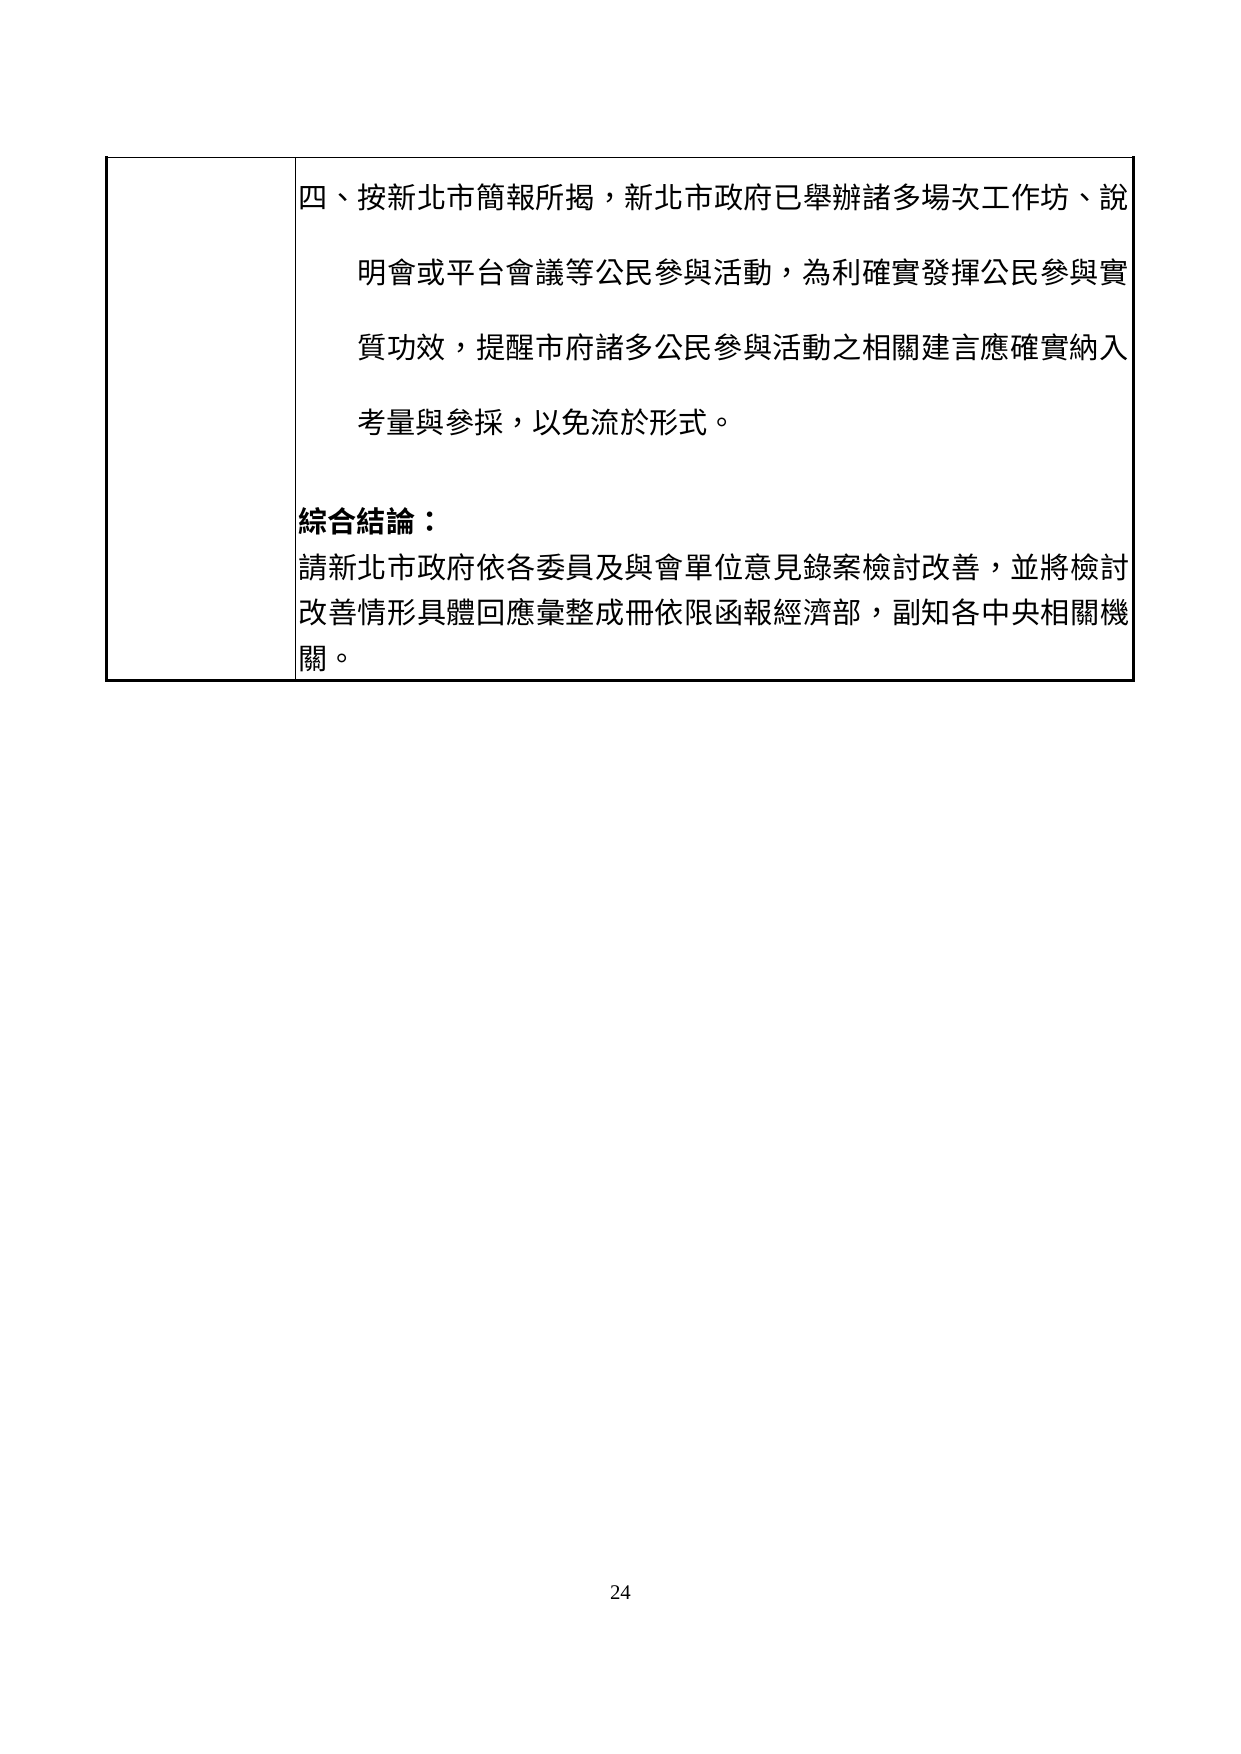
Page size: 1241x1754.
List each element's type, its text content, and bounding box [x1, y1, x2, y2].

table_cell [108, 158, 295, 679]
table_cell 林煌喬委員 研提發展願景圖：從簡報P.10觀之，新北市政府(下稱市府)似以點狀式的概念來規劃提報水環境計畫，建議市府可以更宏觀的角度，運用全國水環境改善計畫作為城市治理的重要策略。換言之，可整合水環境改善計畫市府過去已完成、執行中及未來擬爭取的水環境建設計畫，賦予一個響亮的核心價值(如：新竹市採「還地、讓道、克己、共享」、桃園市採T-Can「韌性、淨化、活化、自然」。此一核心價值可從歷次公民參與NGO意見及生態專家知識經驗座談中，歸納找出精髓；其好處有二：一、有了中心思想，可用以檢視所提計畫案的準繩，如明顯偏離，就應調整、修正，甚至放棄；二、當計畫出現社區民眾與NGO團體期待衝突時，可作為砝碼，選擇放在天平的那一端)，再依先天水環境條件(河川、水圳、埤塘、滯洪池、漁港、海岸)，建構出擬發展成什麼模樣的水環境(如：新竹市之「外有微笑水岸，內有步行城市」)，進而勾勒出全市完整的水環境建設願景籃圖。再以此願景籃圖及核心價值，來爭取預算逐一落實，並與民眾溝通及政績展現，將更具可行性及說服力。(這張願景籃圖是遲早要做的，因為市府已推動了四批次的水環境改善建設計畫，水利署未來還有第五批次、第六批次…，最後市府要展現成果時，還是得呈現建設完成的籃圖。既然如此，與其無整體規劃，「想到那、做到那」、毫無章法的提案，導致完成後可能是散雜無章的圖像，不如先行擘劃發展願景圖，然後有計畫、按步就班、完整地逐一完成拼圖，將更見科學。) 研提各水系發展目標： 有了水環境願景圖之後，建議市府就水環境計畫的提案策略，可改以水系(淡水河、大漢溪、新店溪、北海岸四軸帶，打破行政區域的界線)整合性、系統性的規劃來提案，並用一個亮眼的名目，加以包裝(例如：本人建議苗栗縣政府將大安溪流域以營造「石虎的故鄉」為主軸、中港溪流域以營造「給紫斑蝶回家的路」為主軸、後龍溪流域以營造「雁鴨自然公園」為主軸)，似更能讓人耳目一新，讓新北的水環境建設更具有特色，也讓市府的願景圖更加生動感人、更加有故事性。當然，不能光有亮眼的包裝，內涵更為重要，否則易被看破手腳、弄巧成拙。 那要怎麼作呢？首先，可給各水系軸帶訂下發展目標(如能選定指標物種更佳)，然後檢視各水系主軸下的各項子計畫，其建設內容與主軸目標能否相鍥合，有無違反核心價值，嚴重違和者，就該溝通調整修正。當然，建設內容仍可以滿足當地社區民眾及民意代表的期望為主，只是應再增列每個子計畫內「補足主軸物種生態環境零碎化」，或「豐富主軸物種棲地多樣性需求」的工作項目，順勢加以改善完成。(例如：本人建議苗栗縣政府將中港溪流域營造成「給紫斑蝶回家的路」為主軸，那該流域各子計畫至少都應種植蜜源植物、設置樹籬緩衝區，條件好的子計畫，更可增設人工濕地等作為，如此當完成該流域所有計畫後，就能兼顧達成該水系建設的理想與目標)。 (三)更好的方式，是可從關注團體所關注議題(物種)的分析，引發出水環境提案的構想，正向的轉化成為促進市府建設發展的助力，而非阻力，然後研提該關注議題(物種)適切的水環境「發展區位」及「發展對策」，再進一步將該等「發展區位」及「發展對策」，構思成為具體的計畫提案，用以爭取全國水環境改善計畫的資源，將該等關注物種的發展構想，實現建設成為市府新興的觀光資源，進而吸引人潮造訪新北(意味著留下錢潮)，而非僅是路過的留下垃圾。 (四)換言之，就是直接在各流域就關注物種選定「發展區位」，並研提「發展對策」，進而規劃提出友善該關注物種分布及擴展(或復育)的「新的子計畫」，並以這個「新的子計畫」為母雞，串聯已修正調整過的各個「舊的子計畫」，而新舊子計畫間仍再檢視有無需「補足主軸物種生態環境零碎化」，或「豐富主軸物種棲地多樣性需求」的必要。如有，就納為「新的子計畫」的工作項目，加以聯結成流域軸面，形成各流域指標物種完整的廊道及棲地。如此，就能兼及民眾及NGO的期望，也能表裏合一。 三、落實生態檢核事宜： (一)回顧108年11月27日在經濟部水利署十河局初審市府所提前瞻基礎建設水環境改善計畫第四批次8項提案時，本人就曾提出：「市府提案雖附有規劃階段的生態檢核，並依迴避、縮小、減輕及補償的生態策略，研擬生態保育原則。惟似皆為文獻整理，且都為制式化、似曾相識，並未真正實際就每項工程進行生態檢核、詳細調查，掌握生態現狀，釐清工程進行可能造成的影響，再確實地研擬適合該工程的保育措施，如此的生態檢核恐將聊備一格。」當時市府代表的回答是，將俟提案審核通過後再就每項工程進行詳實生態檢核，並研提適合的保育措施。 (二)當時我的質疑：「如此的生態檢核，恐將聊備一格」，後來似乎應驗了。當計畫審查通過後，一方面生態檢核團隊似乎就結束任務，忘了「再就每項工程進行詳實生態檢核」的承諾；另方面，市府動作也很快，立即辦理完成設計標，可是有一些工程顧問公司壓根就認為計畫範圍屬高度開發區域，施工不會對生態產生任何影響；有一些工程顧問公司對於生態檢核相關事宜，也非常陌生，甚至不知道如何運用生態檢核成果；再加上規劃階段的生態檢核，是聊備一格，結果提送出來的設計書圖文件，幾乎未見生態檢核的相關內容(如果有亦僅注意到植栽工程)，或者沒有掌握到生態檢核的精髓，到了十河局細設審查，委員當然就很多意見，過不了關。 (三)其中四個計畫水利署核定時，同時要求市府提送生態計畫書，經「水環境改善計畫專案審查小組」通後，始能執行。有三個計畫的生態生態計畫書(另外一個漳和濕地生態計畫書很好)，仍然延用規劃階段所提制式化、聊備一格的內容，自然就遭委員們的打槍，只得退回十河局先行審查。至此，第四批次核定的計畫都動不了，這時，市府警覺了，才積極要求生態檢核團隊，必須真正就各項工程範圍，實際進行生態檢核、詳細調查。故事後續的演變是，即使生態檢核團隊提出生態計畫書，有些仍是在十河局二進宮、三進宮，造成的結果是：市府團隊、十河局及水利署同仁都疲憊不堪，最重要的是工期因此而延宕了許多。 (四)在此，要再提醒市府未來提案時，生態檢核團隊一定要真正就各項工程範圍，實際進行生態檢核(或現勘)，並掌握生態的現狀。因為只有確實掌握計畫工區生態的現狀，才能釐清工程進行可能造成生態的影響，也只有如此才能研擬對應且適切地保育策略與措施(也只有初始生態檢核腳踏實地的走過一遍，後續設計施工才能有所本，進而事半功倍)。 (五)從今天的簡報資料顯示，各項計畫所提之生態保育策略(或措施)，原則上認同，但我們最想更想知道、也是最擔心的是，市府在設計、施工階段如何將這些生態友善的執行理念、策略及措施落實，加予落實。理論上，當進入設計、施工階段後，生態檢核應扮演重要角色，是即應將生態檢核成果的重點，回饋融入設計中。但是，一如上述，「設計」走在「生態檢核」的前頭，甚至是「設計」與「生態檢核」是兩條平行線，沒有交集，導致市府所提的設計書圖文件，幾乎未見生態檢核的相關內容。因此，建議市府再督促工程顧問公司辦理下列事項： 1.根據生態調查(或勘查)的成果及所提的生態保育策略與措施，請工程顧問公司與生態檢核團隊檢視確認，有無回饋融入設計中，並討論細部設計圖說的可行性及妥適性，如此才能作更有把握、對生態影響最小的最佳設計。 2.請工程顧問公司與生態檢核團隊討論，篩選那些所提保育措施，應轉化成承商應遵守及監工督導可明確清楚的契約規範，並進一步臚列於預算書圖文件內，俾作為後續施工監造之依據(因過去細部設計預算書圖資料，皆未呈現生態檢核資料的慣例)。 3.於細部設計圖說中，明確要求承商：A.於施工前應與生態檢核團隊討論，並提出「生態檢核執行計畫」(目前都僅要求安全衛生、環境保護及交通安全執行計畫)；B.「開工前說明會」應辦理生態檢核團隊、承商及施工人員現場勘查，現場指認並以警示帶標誌施工範圍，同時應確認施工人員清楚瞭解保育措施及注意事項。如此，將可降低施工階段失誤而功虧一簣的遺憾。 (六)同時，建議市府應建立能貫穿水環境改善工程生命週期，全程督導落實生態檢核作業的可行機制(簡報P.11似有提及)：可由水環境改善輔導顧問團擔任此項任務，除適時督導各計畫之生態計畫書內容的執行情形外，應辦理水環境建設工程現地勘查，管考生態檢核作業落實情形，施工單位遇到問題時，並應提出改善建議及協助解決問題。 四、確實公民參與及資訊公開：目前市府針對公民參與部分，大都僅以照片(如簡報P.5-P.8)或會議紀錄等原始資料呈現，建議未來市府提報資料，應注意下列事項： (一)首先應明確掌握溝通對象，尤其各項水環境計畫可能各有關切的學者專家及NGO團體，生態檢核時務必確實掌握。然後，包括有那些在地意見領袖、生態保育團體(尤其關切該工程區域的NGO團體)及專業人士等，一定要誠懇邀請(對的人)參與，如此才能有效溝通，而非僅辦場即景說明會，拍幾張照片，來虛應故事。當然，還要構思清楚溝通重點，充分準備，詳實說明，並即時資訊公開公民關切議題及相關審查意見等訊息(目前有些計畫已要辦理招標，相關審查意見仍未見公開，還需勞煩十河局提醒)。 (二)另相關簡報資料除應掌握上述原則外，並應將相關公民參與的資料消化整理後，以公民關切議題方式呈現，並進一步說明設計階段的參採辦理情形，特別是反面意見，又作何處理？如此，方是負責任的作法。 五、精進維護管理工作：市府辦理之前二梯次水環境建設計畫，大致已完成，可惜本次簡報資料並未呈現後續維護管理的辦理情形？本人覺得應可透過本次考核，適度呈現過去建設成果及目前情形，尤其第一梯次完工也近兩年了，我們知道就生態而言，需要時間，完工的第一年，不見得看得出成效，但隨後將漸入佳境，前提是採行的生態保育策略與措施要正確。其實，我們並不擔心市府維管的組織架構、經費來源及工作內容，因為市府設有水利局養護工程科統籌辦理後續維護管理業務。我們比較擔心的是，市府的維管工作仍僅側重於人為設施之維護，人為設施之維管，當然必要且重要，只是光這樣就僅能透過完工前與完工後照片，來呈現計畫的成果與效益。所以，我們常看到各縣(市)政府簡報秀出施工前後的照片，強調施工後變乾淨、漂亮、安全了，這些固然可獲得外行的看熱鬧，拍手叫好；但當面對內行看門道的NGO團體質疑：「乾淨、漂亮、安全」是人要的，生態又不要這些，就無言以對；NGO團體關切的是：生態環境有沒有更友善了、生態有沒有更多樣了、生態族群有沒有增加了；而要能滿足他們的要求，就要能掌握生態改善的具體數據及事實。最簡單的，可統計比較建設前後的透水鋪面及植栽面積等，但這樣僅是皮毛，還是建議做到下列程度： 定期監測計畫範圍棲地品質；並追蹤生態保全對象狀態與其他生態課題觀測；以及評估該工程生態保育措施的執行成效等，進而掌握生態改善的具體數據及事實，如此，建設成果縣府才能講故事，且能真正展現政績。 同時，應藉由後續維管工作的經驗，持續檢討確認維管計畫內容之妥適性，並進行必要之修正與即時的改善，俾能回饋調整未來營運、管理及維護工作，以符合現地生態需求。 (三)可請工程顧問公司再具體提出，未來各項工程應維管的標的、內容及頻率等較詳盡的計畫，俾利市府維管工作能順暢運作。又計畫工區如為生態敏感區位，除請生態檢核團隊全程參與施工中的所有流程外，並應責成於完工後編寫操作維護管理手冊，以利後續維管單位能有所依循。 六、現勘意見： (一)本工程照明設備，建議在確保用路人安全亮度的原則下，再研究採低光害(如加罩或降亮度)；或者調整光照角度，避開直接照射舊河道，以減少光害對周圍生態環境的影響範圍。 (二)本工程之解說牌、指示牌及告示牌，請全盤設計，並在設計中融入在地人文及生態意象，以形塑景美溪水環境的整體形象。 (三)目前施工階段河道欄杆及照明設施，尚未完成，允宜強化工區安全警示，以避免意外發生。 翁義聰委員 簡報P.6：圖中的文字與海洋底色太接近，不易閱讀。 簡報P.23：恢復後的照片效果不彰，建議抽換。 簡報P.30：「12號暴雨逕流池並非黃緣螢最佳棲息場所」，請問最佳棲息場所是哪裡？需要加入的是水生黃緣螢的食物「螺」，例如水生的網蜷、錐螺…等，不是增加水生植物。 簡報P.40：請進一步說明「四斑細蟌數量、棲地範圍及維持既有生態環境等」之調查成果如何？其棲地需求為何？ 簡報P.42：提供民眾休閒、遊憩、運動、文化藝術活動等，並兼顧生物棲息、地景多樣之大漢溪左岸水環境生態。建議修改為：提供生物棲地、地景多樣，並提供民眾休閒、遊憩、運動、文化藝術活動等需求。(這是優先順序問題) 簡報P.43：補償：移除枯木及生長不佳喬木約100株，補償136株。建議先檢視並說明枯木是否為啄木鳥所利用等功能？或危及步道旁的人車安全？再決定是否移除。建議報告中能有一段文字說明。 簡報P.46：請補充說明沿線高灘地生態保育措施為何？ 簡報P.48：鴨母港溝補注水處理工程之生態檢核作業總經費2萬5,984元編列不合理(佔0.056%)。樹林區柑園河濱公園水環境再造計畫之生態檢核作業總經費10萬元編列也不合理(佔0.8%)。為求生態檢核的品質，建議新北市未來能編列合理經費。 簡報P.49及P.51：蜑螺為北海岸河的重要生態特色之一，從照片看來，河道似乎過度整理，減少藻類附著之石頭表面，降低食物量，危及蜑螺族群，相關文獻參見林務局的研究報告。(file:///C:/Users/ueng/Downloads/191916343771%20(20).pdf) 五股貨場等案：建議田野調查數據，分成本地種及外來種二欄位，以正確討論時間序之變化。並增加本土優勢種、稀有瀕危及保育類，以篩選出關注物種(亦可選多種生物)。 生態檢核簡報第19頁等處：建議加強水生動物(含螺貝類及底棲動物)調查。 生態檢核簡報第33頁：關注物種建議增加吃螃蟹的東方環頸鴴等水鳥，已達到更能精進進的食物鏈(網)層次。 簡報P.8及P.73：魚鱗式的設計，不適用於深水低槽處或容易有混濁流水區域。因為魚鱗是魚類為降低水流阻力所演化的結果。因此，魚鱗式的設計也會降低河川的曝氣(即降低溶氧DO值)，不利河川生態。 最後建議：工程要減量；生物棲地設計及管理要導入食物鏈(網)觀念，景觀與綠美化設計要簡潔。 張明雄委員 計畫執行 (一)新北市幅員廣闊，各類水體樣態多，且其人為利用度與自然度迥異。複雜的水體類型與周邊環境的改善重心與改善內容及執行方式，均需不同專業領域的參與及足時的溝通與討論。綜觀新北市提出與執行的計畫，以自然度從低到高可概分都會區水體與水質改善、河流周邊景觀改造與利用的整體計畫延續、自然度高的水體環境改造等三類。 1.第一類水體改善計畫有其必要性與迫切性，且相關改善的模式與案例多，也較易在人為利用、景觀、自然度等有改善效益而獲認同。 2.第二類水環境改善計畫，則常因前期計畫執行內容與方式，及各方關注內容差別等因素，而致引發許多正反不同意見。然如若能就前期工程內容檢討，減少對自然的影響程度，及落實生態檢核機制並與多方溝通，在形成整體性景觀與民眾活動通道連續的概念下，亦應能獲致認同。 3.第三類水環境改善計畫對生物棲地、自然景觀、穩定生態系影響深遠，且涉及保育思維角度不同，必有許多不同專業領域的NGO團體關注與提出意見。針對此類改善計畫應更為審慎，需要時間辦理生態調查與凝聚各方共識。建議先進行資料蒐集與現況評估計畫，在通盤了解其生態系組成及運作，主動辦理設計工作坊及與NGO團體形成溝通平台後，形成具詳細背景資料、明確改造目的、設計內容雛型、效益與影響評估等內容的水環境改造計畫後再行提出辦理。 (二)以個人參與類此計畫案的審查經驗，新北市所提的第三類水環境改善計畫，在設計內容、保育措施計畫書、生態檢核程序與內容、公民參與回應等執行時程都顯匆促，在尚未有共識時，卻又面臨執行時程壓力而致兩難困境。如遽以執行，易衍生後續的爭論。誠心建議第三類水環境改善計畫應在完成先行評估與規劃計畫後再行提出；如尚未完成其規劃報告，應以第一、二類水環境改善計畫辦理為考量。 (三)新北市期能改造水體設施現況而積極爭取各類水環境改並獲經濟部水利署支持辦理，其對新北市水體環境改善的努力及計畫執行的辛苦，值得肯定。然就本年度計畫執行情形與個人參與的審查經驗，為求每個計畫能充分討論與縝密執行，仍建議新北市於未來研提計畫時，除衡量前述的改善必要性、整體改善延續性、需求迫切程度、以及公眾參與度等等因素外，更應考量團隊的執行能量與經費資源，調減同時執行的水環境改善計畫量體，以匯聚團隊動能，合理配置經費資源，確實執行專業的生態檢核與公民參與，期各改善計畫如期超質完成，達到人水環境改善而共生的效益。 (四)碧潭堰改善計畫設定香魚為關注物種，現有香魚為放流之日本相魚種原，建議以本土魚類或水域活動水鳥類為關注物種。 二、生態檢核 (一)生態調查為生態檢核的核心，透過文獻蒐集與生態現況調查以了解生態現況，故其非僅於調查後建立生物類群名錄及確認有無保育類物種而已，而是要能從資料對比及各類生物的生活史、活動方式、活動空間、食性、棲地需求……等等，發展關注物種及推估工程對生態的可能影響與改變，而據以發展設計內容與回饋設計內容，以及研擬適合的施工方式與施工規規範；故生態調查須要生態專業進行足夠的調查次數，整合與研析生物組成變遷與穩定性。以新北市所提供資料與個人參與的審查工程計畫，其現所執行的生態檢核方式，生態調查時間(次數)、歷史資料的蒐集與整理、資料的整合與研析不足，以致於保育計畫或保育對策研擬內容均有加強的空間，建議應深入了解生態檢核的內涵與操作。 (二)為落實執行生態檢核工作，建議依施作地區的生物多樣性現況與施作內容的複雜性，編列合理的生態調查經費，並據以確實執行。迄今新北市所提資料內容，無法了解新北市編列各該計畫在規劃設計階段的生態檢核與生態調查(內容、期間、次數)，並據檢視經費編列原則。多數計畫的生態調查經費仍不足，甚有計畫所編列經費連執行僅有一次生態調查，顯有不足，實應予以調整改善。 (三)公民參與除與在地居民宣導溝通與回應其意見外，也應與NGO團體建立對話機制，持續針對其等關心的議題及工程內容回應，並借助其專業共同討論，除確實回應其意見外發展，也應將其意見納入設計，發展最適的設計內容與施工方式。而在發展此類計畫過程，倘有學研單位充分參與，更能就學理與實務間充分討論，更能發展溪流生態永續的適合工法。 (四)各工程施工應依其工程區域的生態現況與工程內容屬性，編列於工程期間足以執行其生態監測計畫的經費，以與計畫設計階段的生態檢核接軌，以作為施工期間生態檢核與滾動式檢討與修正工程內容的依循。 (五)各工程的後續維管計畫，建議依據工程內容的差別，建議依工程內容屬性編列年度或季別的生態監測經費，以了解工程施作完成後生物組成的變動，並據以評估工程的響或生態效益，並可作為後續類似工程的參考。如工程以改善該水域生態現況為主體，或是該水域具豐富生物多樣性，更應執行較長期的監測，才更能確實掌握其變化，以能回應NGO團體、呈現工程效益，並作為類似工程參考等。 三、現勘意見 (一)補償對策中有提及播灑原生適生草種或低入侵性草種，建議考量改植北部原生灌木類植物。 (二)臨溪岸而有較高高差的邊緣，建議設置臨時護欄。 楊嘉棟委員 一、簡報部分： (一)新北市開始「水環境空間藍帶計劃」的系統性思考，以嚮居水岸四軸帶論述水環境計畫的整體規劃配置，並據以實踐，是一項很大的進步，值得肯定。 (二)新北市在水環境計畫中提案量多，通過率也高，惟在生態檢核部分的界面整合需再加強，在提報規劃設計階段和施工階段，審查時委員的意見和重點，似乎在今天的簡報中都未見回應，每階段間的意見整合或溝通界面應予強化。 (三)新北市在資訊公開部分做得很好，相關資料都有上網，且整理的很好，唯獨欠缺民眾參與的相關紀錄和照片，建請市府予以上網補齊，以形成一個很好的水環境計畫資料庫，此外，建議在網站上應有民眾意見表達和回饋的機制和管道。 (四)營運管理計畫部分，欠缺經費概算的預估，此外，水環境強調民眾參與，因此，營運管理計畫應思考引入民間的參與共管、共好機制，例如桃園市的老街溪就是不錯的例子，建議新北市可以考慮在幾個適合的地點，試著思考民眾參與營運管理的機制，並加以試行。 (五)台大生態檢核的報告中，主要負責第四批次的提案和規劃設計部分，請教市府第一至第三批次的提報和規劃設計部分的生態檢核是哪些單位負責執行？ (六)生態檢核的成果與對策一定要納入規劃設計中落實，並納入未來的工程合約和監造計畫中。 (七)台大團隊在生態檢核自評表填寫上過於簡略，建議應將相關資訊及對策摘要填寫在表格中並加以說明。 (八)逢甲團隊在施工中生態檢核部分，提出以「作業前進行草地干擾，以免路殺」的策略是否合宜，請再酌，以涵管方式增設動物通道部分，其目標物種為何？請再說明，並補充其尺寸和佈設位置等。此外，施工中的生態檢核是否有遇到一些特殊狀況，相關策略在施工中是否可以有效施行？請加以補充並注意。 (九)漳和濕地部分的生態檢核請依細部設計審查委員的意見，審慎思考相關策略。 (十)老梅、中角及永興漁港，拆港還地於海，是向海致敬的最佳表答方式，且工程已完工一年了，維護管理階段的生態檢核，應可呈現整體生態改善復原的情形，建請市府可與海洋大學學術單位合作，進行系統性的生態調查，應可成為水環境計畫中，海岸生態水環境的最佳範例。 二、現地勘查： (一)本案實施的生態保育措施共9項，應具體呈現在工區並以照片顯示為宜。 (二)本案灑播草種是否有其必要性，請再酌。 內政部營建署 一、永和地區汙水下水道系統第二期第4-1標工程，工程進度持續落後，尤其以永和地區路證取得之問題，仍請市府儘速突破並加速攢趕進度。 二、有關對於低度利用的漁港拆除工作，在初期提案審核時與會代表對相關工程表示高度支持，尤其配合過去的空拍圖來推動，成果委員也表示肯定，對後續生態檢核在營運階段的跟進更顯重要，請市府賡續加強。 行政院環保署 一、本屬工程施工查小組訂於9月9日及9月29日分別辦理「瓦磘溝河道水質及景觀工程」、「鴨母港溝補助水處理工程」施工查核，請新北市政府依行政院工程會相關規定因應辦理；本署原則要求受補助工程進度不得落後，並以「甲等」考核為目標。 二、依「全國水環境改善計畫注意事項」前述二項工程執行進度達20%以上時，請將請款明細表等相關文件，於9月11日前函報本署申請核銷中央補助總經費20%(累計50%)，並請依契約規定如期如質完成工程。 第十河川局 曾鈞敏局長 一、淡水河蘆洲、五股到八里沿岸水環境計畫： (一)請考量獅子頭沿岸未來需配合五股疏左堤防加高工程一併加高，相關加高計畫請納入本計畫一併辦理。 (二)蘆洲一帶環境改善在簡報(或圖面)未顯現，請補充說明。 二、三峽河長福橋改善計畫： (一)目前施工中之自行車引道工區常有民眾向本局反應管理雜亂，請水利局召開地方說明會並要求廠商改善，未來執行本計畫時亦同。 (二)三峽舊拱橋橋樑為地方要求保存，惟橋墩裸露且過高，請於本計畫一併研議改善。 三、基隆河休憩廊道串聯計畫：本局目前正辦理基隆河各段疏濬工作，惟本計畫工程施工在河道內堆方或增量施作，造成民眾質疑疏濬成效，請再檢討設計及施工方式，減少疑慮維護河防安全。 經濟部水利署 張朝恭副組長 一、本計畫在市府屬跨局處共同推動，其專案小組運作情形如何？請補充說明，以利成果呈現。 二、督導考核情形，甲等比例偏低，另經濟部查核成績請一併納入，請再加強督導頻率，以提升品質。 三、碧潭堰改善暨周邊環境營造及新北市泰山區貴仔坑溪河道改善工程計畫，進度呈現落後情形，請研議改善，以利計畫推動。 四、生態檢核部分，有完整的團隊參與組成，進行案件盤點，訂定執行流程，對個案工程依迴避、縮小、減輕、補償四大策略，訂出對應之保育對策，值得肯定，惟實際落實量化情形，若能加強說明，對於成果展現會更有幫助。 五、工程現勘： (一)工區範圍請加強警告標誌等設施，另世新三水門入口處之新設串聯廊道，於未完成護欄安裝前，務請先以護欄等設施阻隔，以確保安全。 (二)汛期間景美溪之水位上漲很快，請做好相關預警措施及佈設救生圈等設備，規劃完善之撤離路線，以確保施工安全。 經濟部水利署 賴炯賓工程司 一、新北地區轄區幅員廣大，市府以水系為概念推動水環境改善工作值得肯定，惟目前多以點狀方式各自陳述工程願景推動辦理，實難得知各河系軸帶所欲推動之水環境改善整體性願景及訴求，易造成外界誤解無系統性規劃，建議市府應加強整體水系軸帶計畫之整體性願景藍圖理念論述。 二、前瞻基礎建設計畫第一階段將於109年底結束，惟目前核定補助新北市政府辦理之第四批次水環境改善案件發包進度落後，請市府加緊趕辦；已完成發包案件應於完備相關行政程序後，儘速開工，俾利如期如質發揮水環境改善效益。 三、市府目前已完工之水環境改善案件，請市府搭配相關環境教育或其他活動，加強廣宣及與民眾互動，俾利展現水環境改善績效。 四、按新北市簡報所揭，新北市政府已舉辦諸多場次工作坊、說明會或平台會議等公民參與活動，為利確實發揮公民參與實質功效，提醒市府諸多公民參與活動之相關建言應確實納入考量與參採，以免流於形式。 綜合結論： 請新北市政府依各委員及與會單位意見錄案檢討改善，並將檢討改善情形具體回應彙整成冊依限函報經濟部，副知各中央相關機關。 [296, 158, 1132, 679]
